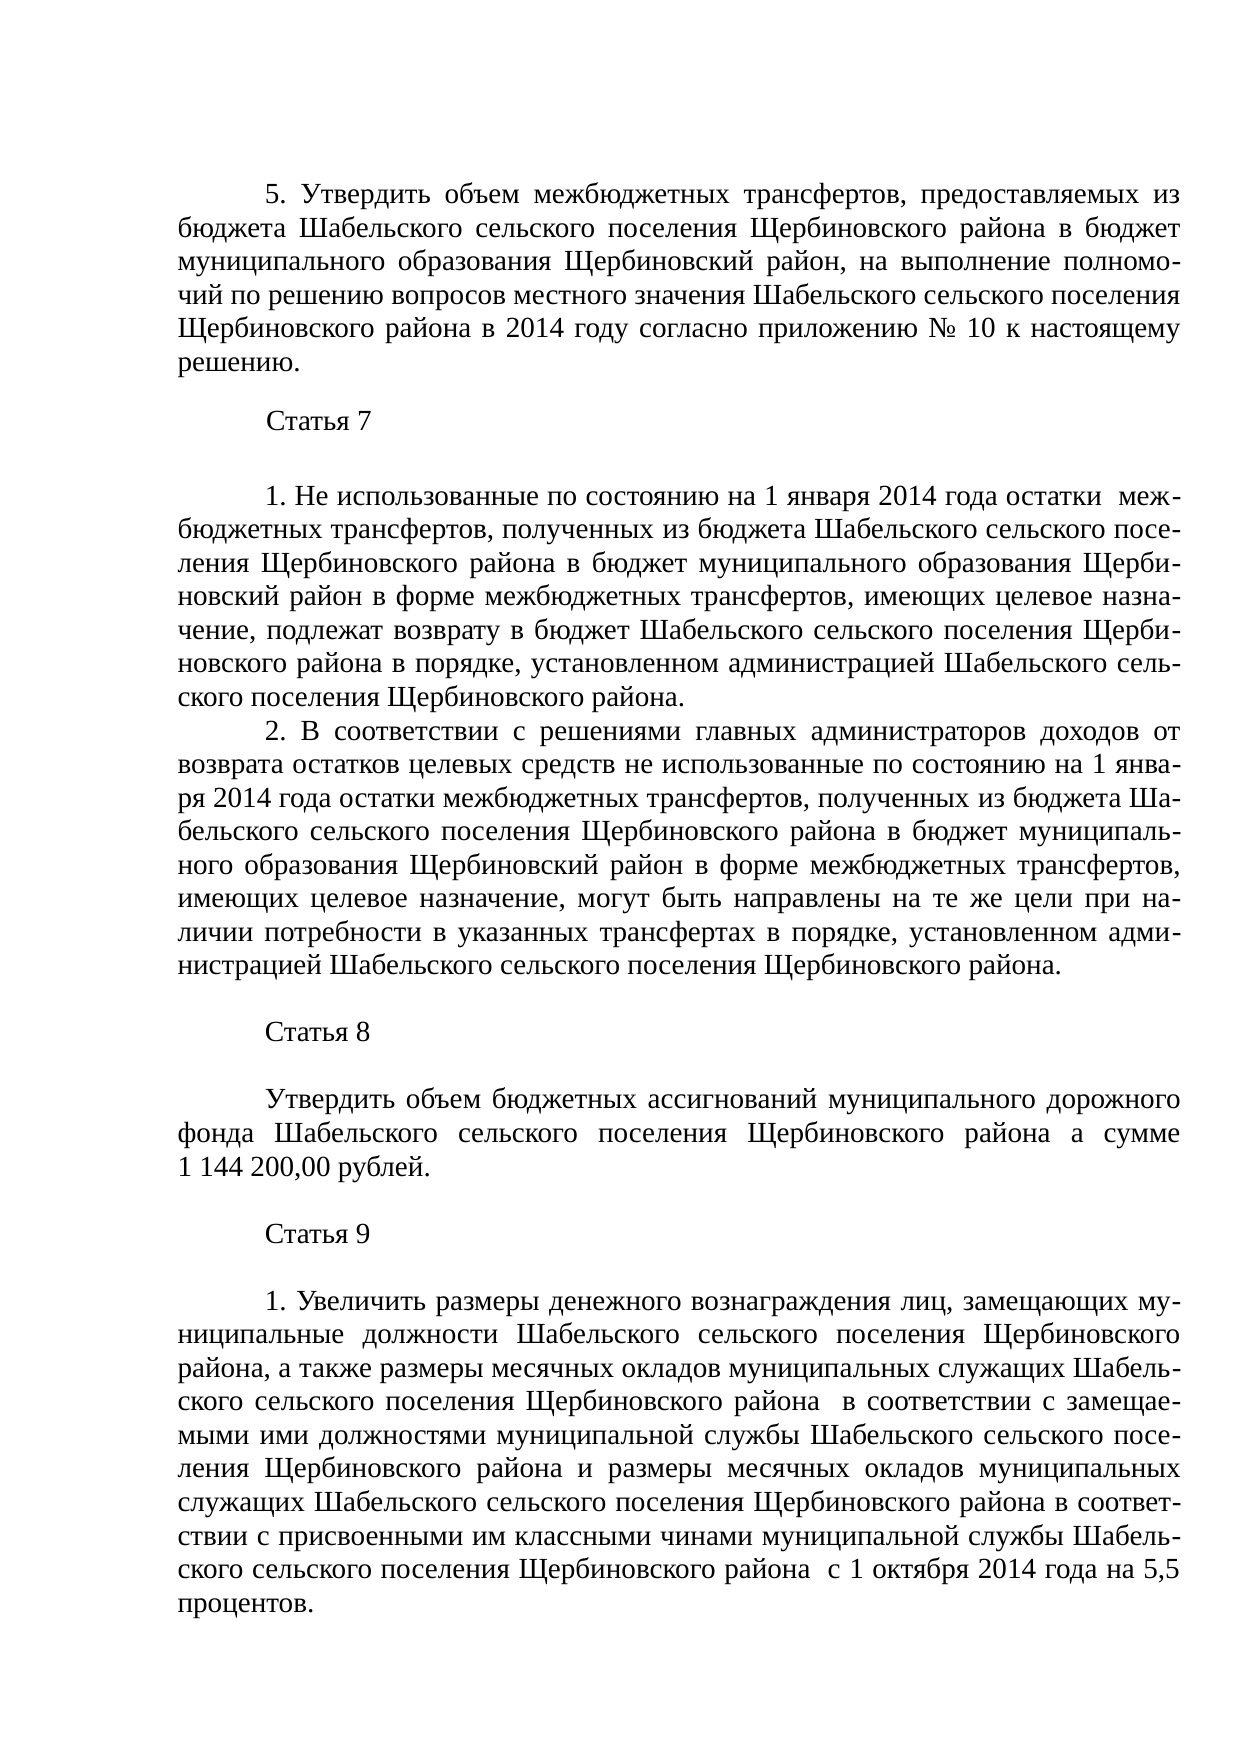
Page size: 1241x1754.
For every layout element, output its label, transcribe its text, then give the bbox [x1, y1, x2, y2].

text Утвердить объем бюджетных ассигнований муниципального дорожного фонда Шабельского сельского поселения Щербиновского района а сумме 1 144 200,00 рублей. [177, 1082, 1181, 1182]
text Статья 9 [177, 1216, 1181, 1249]
text Статья 8 [177, 1014, 1181, 1048]
text 2. В соответствии с решениями главных администраторов доходов от возврата остатков целевых средств не использованные по состоянию на 1 янва­ря 2014 года остатки межбюджетных трансфертов, полученных из бюджета Ша­бельского сельского поселения Щербиновского района в бюджет муниципаль­ного образования Щербиновский район в форме межбюджетных трансфертов, имеющих целевое назначение, могут быть направлены на те же цели при на­личии потребности в указанных трансфертах в порядке, установленном адми­нистрацией Шабельского сельского поселения Щербиновского района. [177, 713, 1181, 981]
text 5. Утвердить объем межбюджетных трансфертов, предоставляемых из бюджета Шабельского сельского поселения Щербиновского района в бюджет муниципального образования Щербиновский район, на выполнение полномо­чий по решению вопросов местного значения Шабельского сельского поселения Щербиновского района в 2014 году согласно приложению № 10 к настоящему решению. [177, 176, 1181, 378]
text 1. Увеличить размеры денежного вознаграждения лиц, замещающих му­ниципальные должности Шабельского сельского поселения Щербиновского района, а также размеры месячных окладов муниципальных служащих Шабель­ского сельского поселения Щербиновского района в соответствии с замещае­мыми ими должностями муниципальной службы Шабельского сельского посе­ления Щербиновского района и размеры месячных окладов муниципальных служащих Шабельского сельского поселения Щербиновского района в соответ­ствии с присвоенными им классными чинами муниципальной службы Шабель­ского сельского поселения Щербиновского района с 1 октября 2014 года на 5,5 процентов. [177, 1283, 1181, 1618]
text Статья 7 [177, 403, 1181, 436]
text 1. Не использованные по состоянию на 1 января 2014 года остатки меж­бюджетных трансфертов, полученных из бюджета Шабельского сельского посе­ления Щербиновского района в бюджет муниципального образования Щерби­новский район в форме межбюджетных трансфертов, имеющих целевое назна­чение, подлежат возврату в бюджет Шабельского сельского поселения Щерби­новского района в порядке, установленном администрацией Шабельского сель­ского поселения Щербиновского района. [177, 478, 1181, 713]
